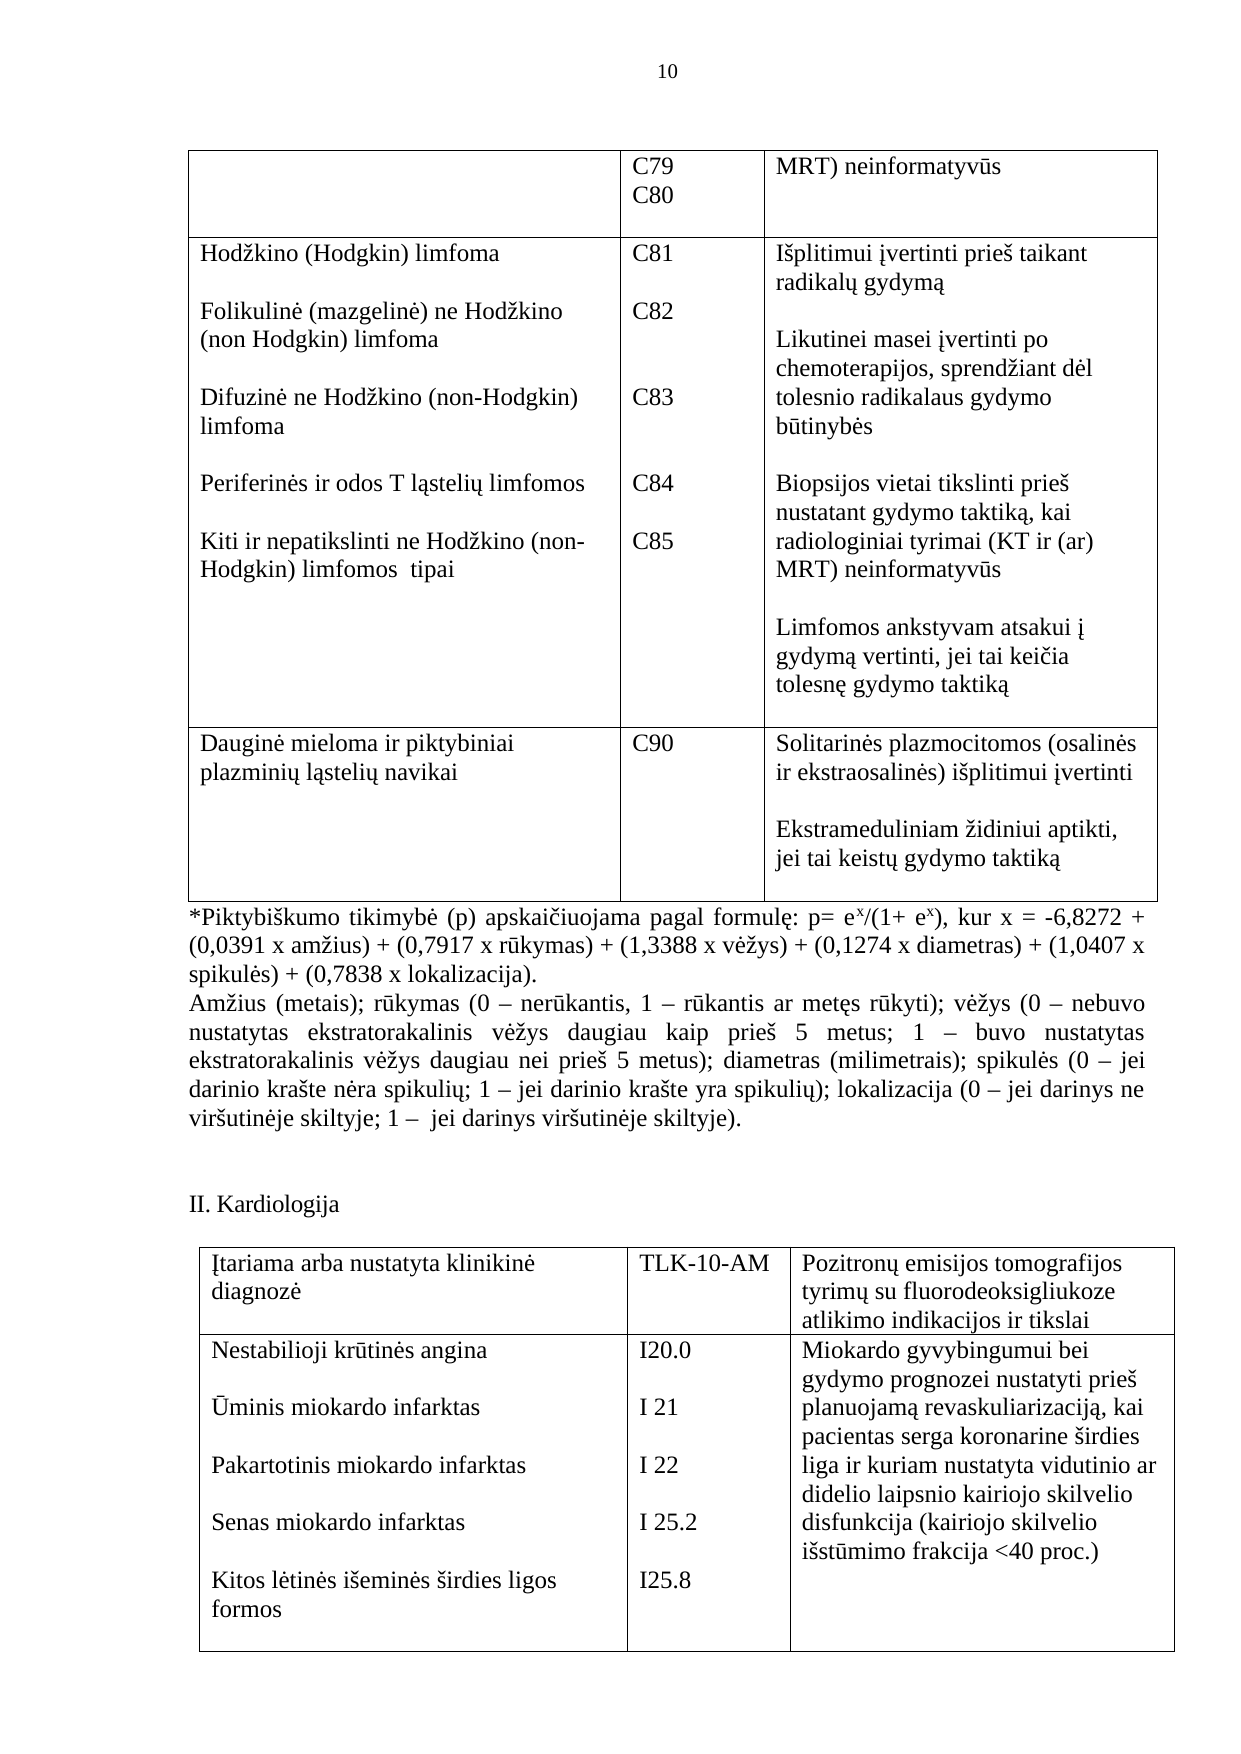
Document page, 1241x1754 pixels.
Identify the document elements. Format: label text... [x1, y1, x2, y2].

table_cell Hodžkino (Hodgkin) limfoma Folikulinė (mazgelinė) ne Hodžkino (non Hodgkin) limfoma Difuzinė ne Hodžkino (non-Hodgkin) limfoma Periferinės ir odos T ląstelių limfomos Kiti ir nepatikslinti ne Hodžkino (non-Hodgkin) limfomos tipai [189, 238, 620, 727]
table_cell Dauginė mieloma ir piktybiniai plazminių ląstelių navikai [189, 728, 620, 901]
table_cell Miokardo gyvybingumui bei gydymo prognozei nustatyti prieš planuojamą revaskuliarizaciją, kai pacientas serga koronarine širdies liga ir kuriam nustatyta vidutinio ar didelio laipsnio kairiojo skilvelio disfunkcija (kairiojo skilvelio išstūmimo frakcija <40 proc.) [791, 1335, 1174, 1651]
table_cell [189, 151, 620, 237]
table_cell C90 [621, 728, 764, 901]
text Amžius (metais); rūkymas (0 – nerūkantis, 1 – rūkantis ar metęs rūkyti); vėžys (0 – nebuvo nustatytas ekstratorakalinis vėžys daugiau kaip prieš 5 metus; 1 – buvo nustatytas ekstratorakalinis vėžys daugiau nei prieš 5 metus); diametras (milimetrais); spikulės (0 – jei darinio krašte nėra spikulių; 1 – jei darinio krašte yra spikulių); lokalizacija (0 – jei darinys ne viršutinėje skiltyje; 1 – jei darinys viršutinėje skiltyje). [188, 988, 1146, 1132]
table_header Įtariama arba nustatyta klinikinė diagnozė [200, 1248, 627, 1334]
table_cell MRT) neinformatyvūs [765, 151, 1157, 237]
table_header TLK-10-AM [628, 1248, 790, 1334]
table_cell C81 C82 C83 C84 C85 [621, 238, 764, 727]
text II. Kardiologija [188, 1189, 1146, 1218]
text *Piktybiškumo tikimybė (p) apskaičiuojama pagal formulę: p= ex/(1+ ex), kur x = -6,8272 + (0,0391 x amžius) + (0,7917 x rūkymas) + (1,3388 x vėžys) + (0,1274 x diametras) + (1,0407 x spikulės) + (0,7838 x lokalizacija). [188, 902, 1146, 988]
table_cell Solitarinės plazmocitomos (osalinės ir ekstraosalinės) išplitimui įvertinti Ekstrameduliniam židiniui aptikti, jei tai keistų gydymo taktiką [765, 728, 1157, 901]
table_cell I20.0 I 21 I 22 I 25.2 I25.8 [628, 1335, 790, 1651]
table_header Pozitronų emisijos tomografijos tyrimų su fluorodeoksigliukoze atlikimo indikacijos ir tikslai [791, 1248, 1174, 1334]
table_cell C79 C80 [621, 151, 764, 237]
table_cell Išplitimui įvertinti prieš taikant radikalų gydymą Likutinei masei įvertinti po chemoterapijos, sprendžiant dėl tolesnio radikalaus gydymo būtinybės Biopsijos vietai tikslinti prieš nustatant gydymo taktiką, kai radiologiniai tyrimai (KT ir (ar) MRT) neinformatyvūs Limfomos ankstyvam atsakui į gydymą vertinti, jei tai keičia tolesnę gydymo taktiką [765, 238, 1157, 727]
table_cell Nestabilioji krūtinės angina Ūminis miokardo infarktas Pakartotinis miokardo infarktas Senas miokardo infarktas Kitos lėtinės išeminės širdies ligos formos [200, 1335, 627, 1651]
